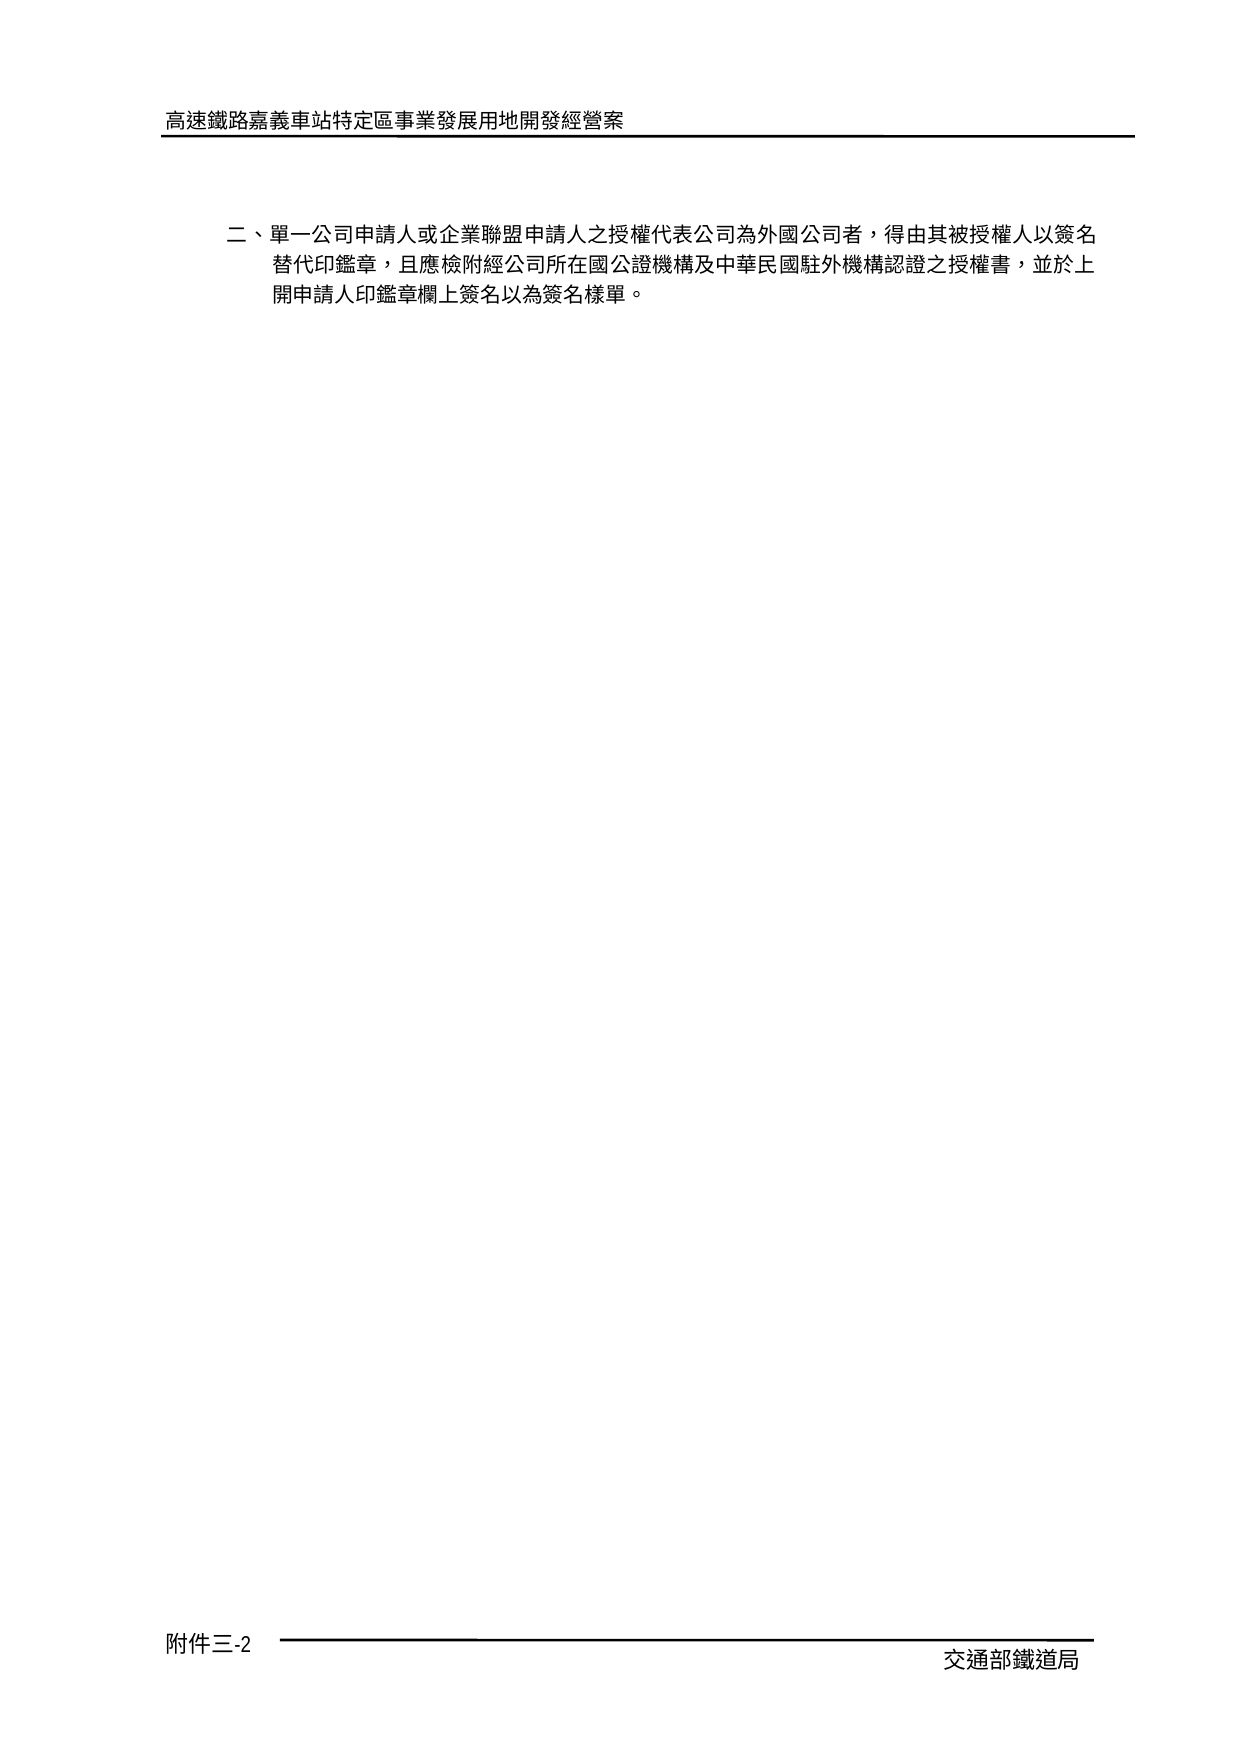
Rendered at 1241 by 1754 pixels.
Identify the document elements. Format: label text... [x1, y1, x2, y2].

text 二、單一公司申請人或企業聯盟申請人之授權代表公司為外國公司者，得由其被授權人以簽名替代印鑑章，且應檢附經公司所在國公證機構及中華民國駐外機構認證之授權書，並於上開申請人印鑑章欄上簽名以為簽名樣單。 [227, 218, 1098, 308]
